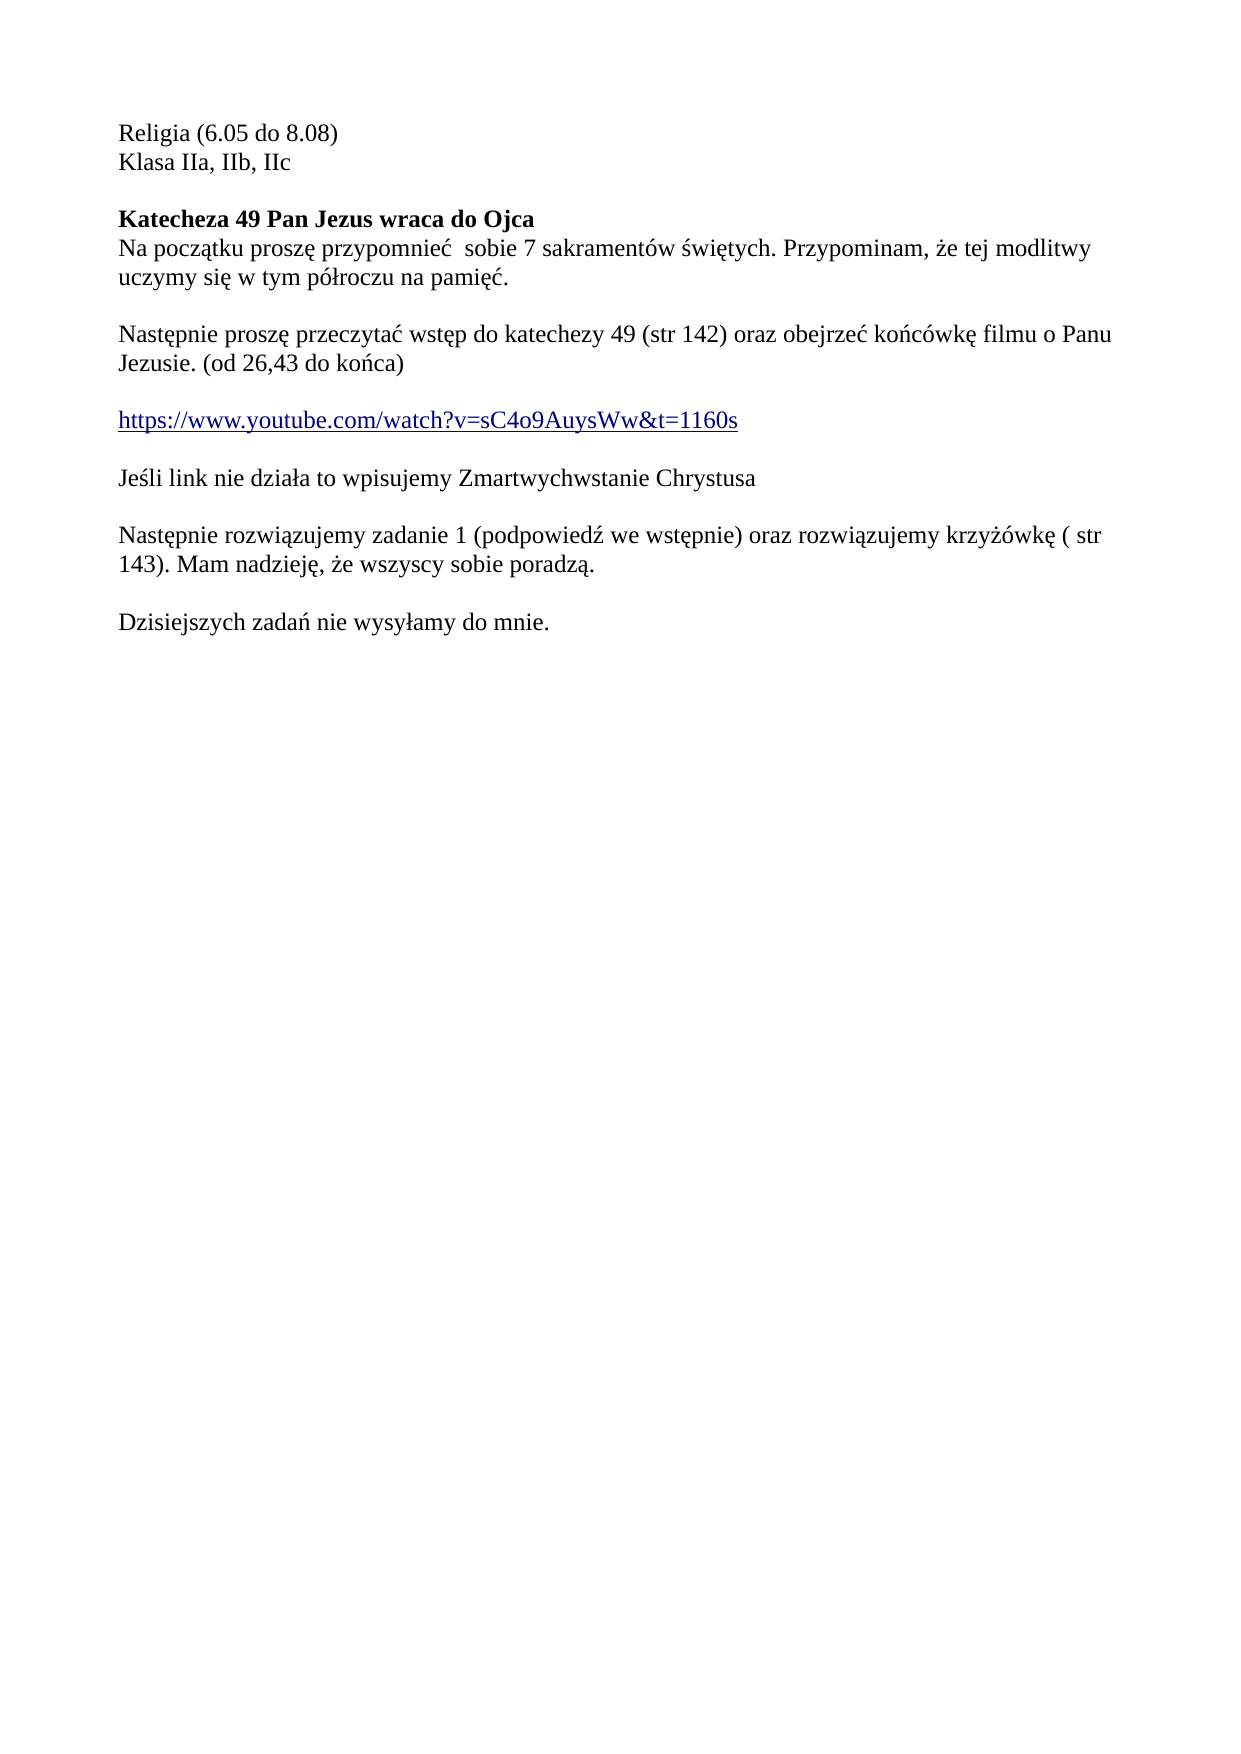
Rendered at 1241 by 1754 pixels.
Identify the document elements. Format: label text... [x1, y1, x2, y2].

text Na początku proszę przypomnieć sobie 7 sakramentów świętych. Przypominam, że tej modlitwy uczymy się w tym półroczu na pamięć. [118, 233, 1122, 291]
text Katecheza 49 Pan Jezus wraca do Ojca [118, 204, 1122, 233]
text Dzisiejszych zadań nie wysyłamy do mnie. [118, 607, 1122, 636]
text Klasa IIa, IIb, IIc [118, 147, 1122, 176]
text https://www.youtube.com/watch?v=sC4o9AuysWw&t=1160s [118, 406, 1122, 434]
text Jeśli link nie działa to wpisujemy Zmartwychwstanie Chrystusa [118, 463, 1122, 492]
text Religia (6.05 do 8.08) [118, 118, 1122, 147]
text Następnie proszę przeczytać wstęp do katechezy 49 (str 142) oraz obejrzeć końcówkę filmu o Panu Jezusie. (od 26,43 do końca) [118, 319, 1122, 377]
text Następnie rozwiązujemy zadanie 1 (podpowiedź we wstępnie) oraz rozwiązujemy krzyżówkę ( str 143). Mam nadzieję, że wszyscy sobie poradzą. [118, 521, 1122, 578]
